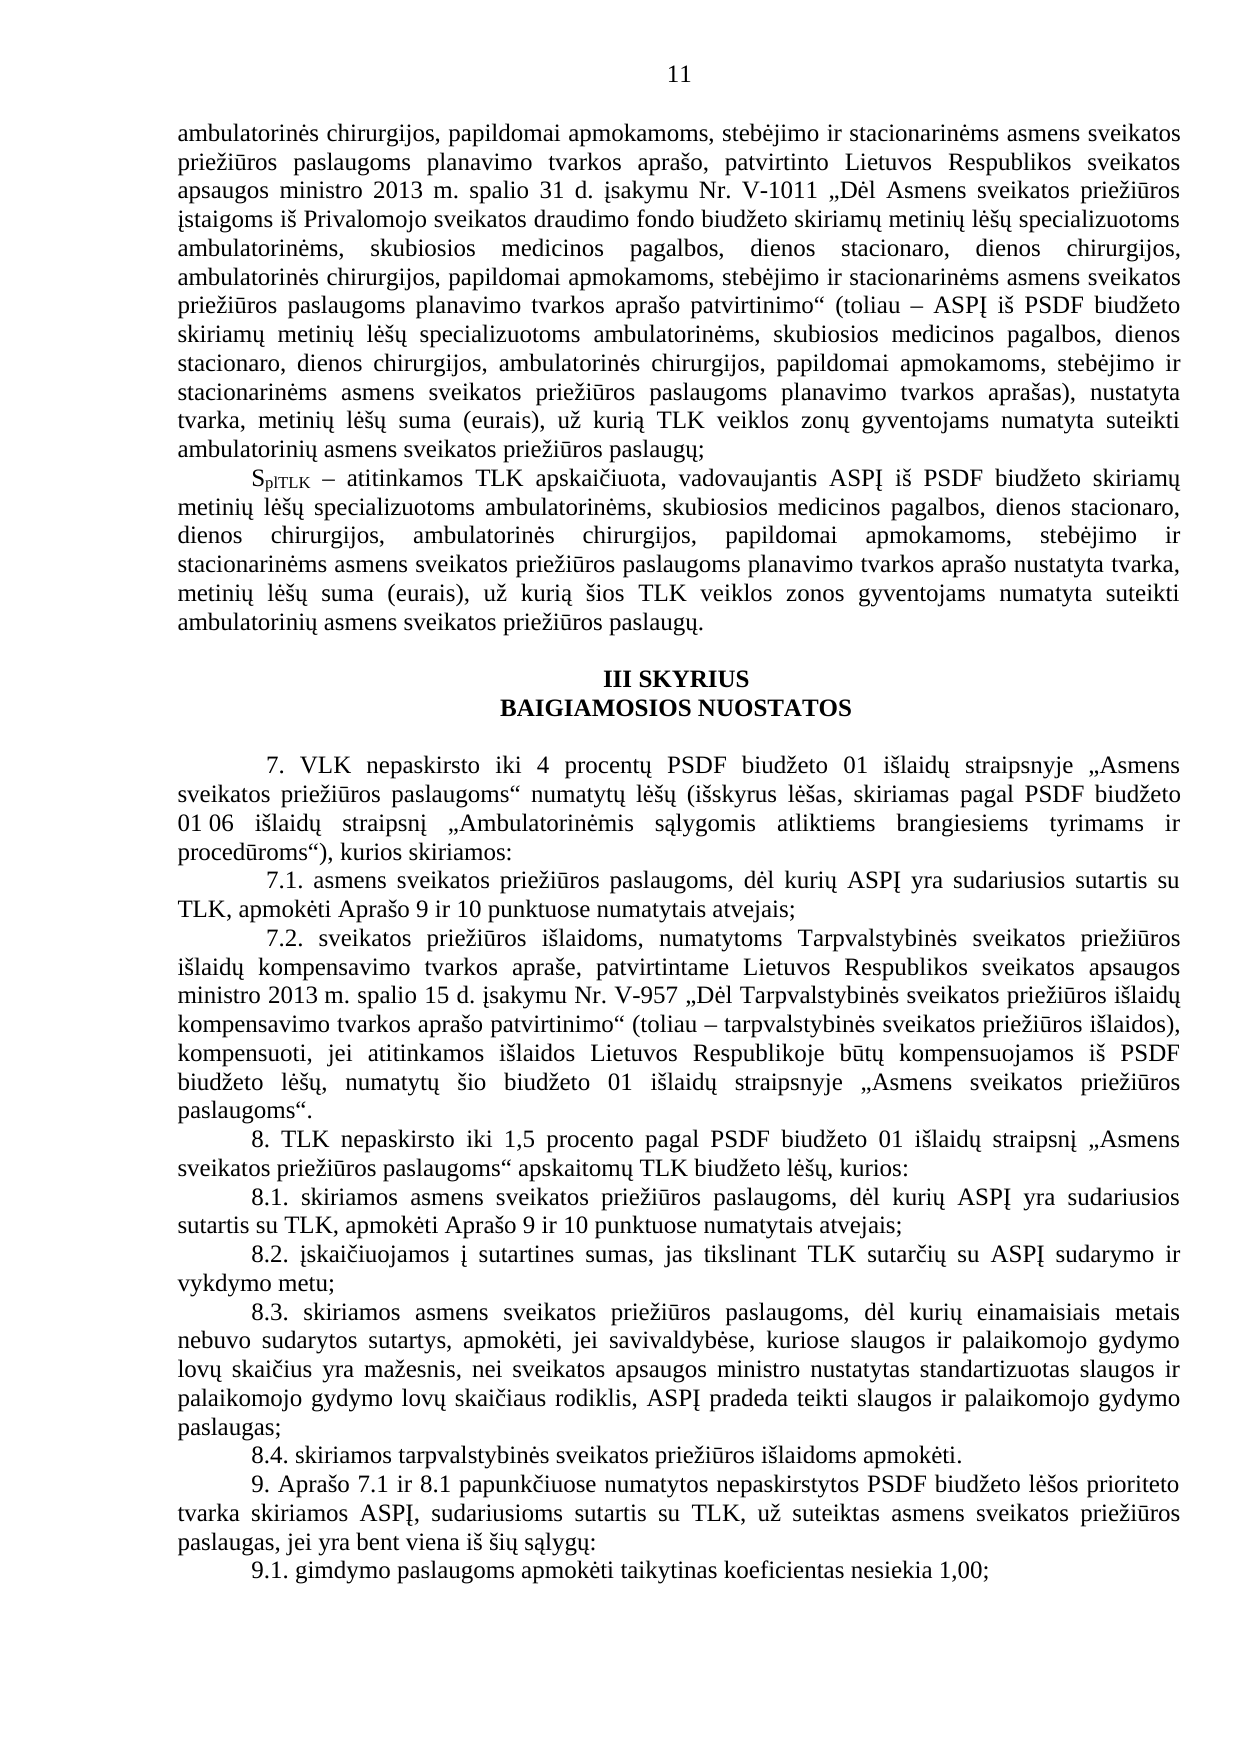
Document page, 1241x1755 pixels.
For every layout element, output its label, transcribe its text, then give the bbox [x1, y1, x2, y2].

text 8.3. skiriamos asmens sveikatos priežiūros paslaugoms, dėl kurių einamaisiais metais nebuvo sudarytos sutartys, apmokėti, jei savivaldybėse, kuriose slaugos ir palaikomojo gydymo lovų skaičius yra mažesnis, nei sveikatos apsaugos ministro nustatytas standartizuotas slaugos ir palaikomojo gydymo lovų skaičiaus rodiklis, ASPĮ pradeda teikti slaugos ir palaikomojo gydymo paslaugas; [177, 1297, 1181, 1441]
text ambulatorinės chirurgijos, papildomai apmokamoms, stebėjimo ir stacionarinėms asmens sveikatos priežiūros paslaugoms planavimo tvarkos aprašo, patvirtinto Lietuvos Respublikos sveikatos apsaugos ministro 2013 m. spalio 31 d. įsakymu Nr. V-1011 „Dėl Asmens sveikatos priežiūros įstaigoms iš Privalomojo sveikatos draudimo fondo biudžeto skiriamų metinių lėšų specializuotoms ambulatorinėms, skubiosios medicinos pagalbos, dienos stacionaro, dienos chirurgijos, ambulatorinės chirurgijos, papildomai apmokamoms, stebėjimo ir stacionarinėms asmens sveikatos priežiūros paslaugoms planavimo tvarkos aprašo patvirtinimo“ (toliau – ASPĮ iš PSDF biudžeto skiriamų metinių lėšų specializuotoms ambulatorinėms, skubiosios medicinos pagalbos, dienos stacionaro, dienos chirurgijos, ambulatorinės chirurgijos, papildomai apmokamoms, stebėjimo ir stacionarinėms asmens sveikatos priežiūros paslaugoms planavimo tvarkos aprašas), nustatyta tvarka, metinių lėšų suma (eurais), už kurią TLK veiklos zonų gyventojams numatyta suteikti ambulatorinių asmens sveikatos priežiūros paslaugų; [177, 118, 1181, 463]
text 9.1. gimdymo paslaugoms apmokėti taikytinas koeficientas nesiekia 1,00; [177, 1556, 1181, 1584]
text 8.1. skiriamos asmens sveikatos priežiūros paslaugoms, dėl kurių ASPĮ yra sudariusios sutartis su TLK, apmokėti Aprašo 9 ir 10 punktuose numatytais atvejais; [177, 1182, 1181, 1239]
text 7. VLK nepaskirsto iki 4 procentų PSDF biudžeto 01 išlaidų straipsnyje „Asmens sveikatos priežiūros paslaugoms“ numatytų lėšų (išskyrus lėšas, skiriamas pagal PSDF biudžeto 01 06 išlaidų straipsnį „Ambulatorinėmis sąlygomis atliktiems brangiesiems tyrimams ir procedūroms“), kurios skiriamos: [177, 751, 1181, 866]
text 7.2. sveikatos priežiūros išlaidoms, numatytoms Tarpvalstybinės sveikatos priežiūros išlaidų kompensavimo tvarkos apraše, patvirtintame Lietuvos Respublikos sveikatos apsaugos ministro 2013 m. spalio 15 d. įsakymu Nr. V-957 „Dėl Tarpvalstybinės sveikatos priežiūros išlaidų kompensavimo tvarkos aprašo patvirtinimo“ (toliau – tarpvalstybinės sveikatos priežiūros išlaidos), kompensuoti, jei atitinkamos išlaidos Lietuvos Respublikoje būtų kompensuojamos iš PSDF biudžeto lėšų, numatytų šio biudžeto 01 išlaidų straipsnyje „Asmens sveikatos priežiūros paslaugoms“. [177, 923, 1181, 1124]
text 8.2. įskaičiuojamos į sutartines sumas, jas tikslinant TLK sutarčių su ASPĮ sudarymo ir vykdymo metu; [177, 1239, 1181, 1297]
text SplTLK – atitinkamos TLK apskaičiuota, vadovaujantis ASPĮ iš PSDF biudžeto skiriamų metinių lėšų specializuotoms ambulatorinėms, skubiosios medicinos pagalbos, dienos stacionaro, dienos chirurgijos, ambulatorinės chirurgijos, papildomai apmokamoms, stebėjimo ir stacionarinėms asmens sveikatos priežiūros paslaugoms planavimo tvarkos aprašo nustatyta tvarka, metinių lėšų suma (eurais), už kurią šios TLK veiklos zonos gyventojams numatyta suteikti ambulatorinių asmens sveikatos priežiūros paslaugų. [177, 463, 1181, 636]
text 8.4. skiriamos tarpvalstybinės sveikatos priežiūros išlaidoms apmokėti. [177, 1441, 1181, 1469]
text 9. Aprašo 7.1 ir 8.1 papunkčiuose numatytos nepaskirstytos PSDF biudžeto lėšos prioriteto tvarka skiriamos ASPĮ, sudariusioms sutartis su TLK, už suteiktas asmens sveikatos priežiūros paslaugas, jei yra bent viena iš šių sąlygų: [177, 1469, 1181, 1556]
text III SKYRIUS BAIGIAMOSIOS NUOSTATOS [177, 664, 1181, 722]
text 8. TLK nepaskirsto iki 1,5 procento pagal PSDF biudžeto 01 išlaidų straipsnį „Asmens sveikatos priežiūros paslaugoms“ apskaitomų TLK biudžeto lėšų, kurios: [177, 1124, 1181, 1182]
text 7.1. asmens sveikatos priežiūros paslaugoms, dėl kurių ASPĮ yra sudariusios sutartis su TLK, apmokėti Aprašo 9 ir 10 punktuose numatytais atvejais; [177, 866, 1181, 923]
